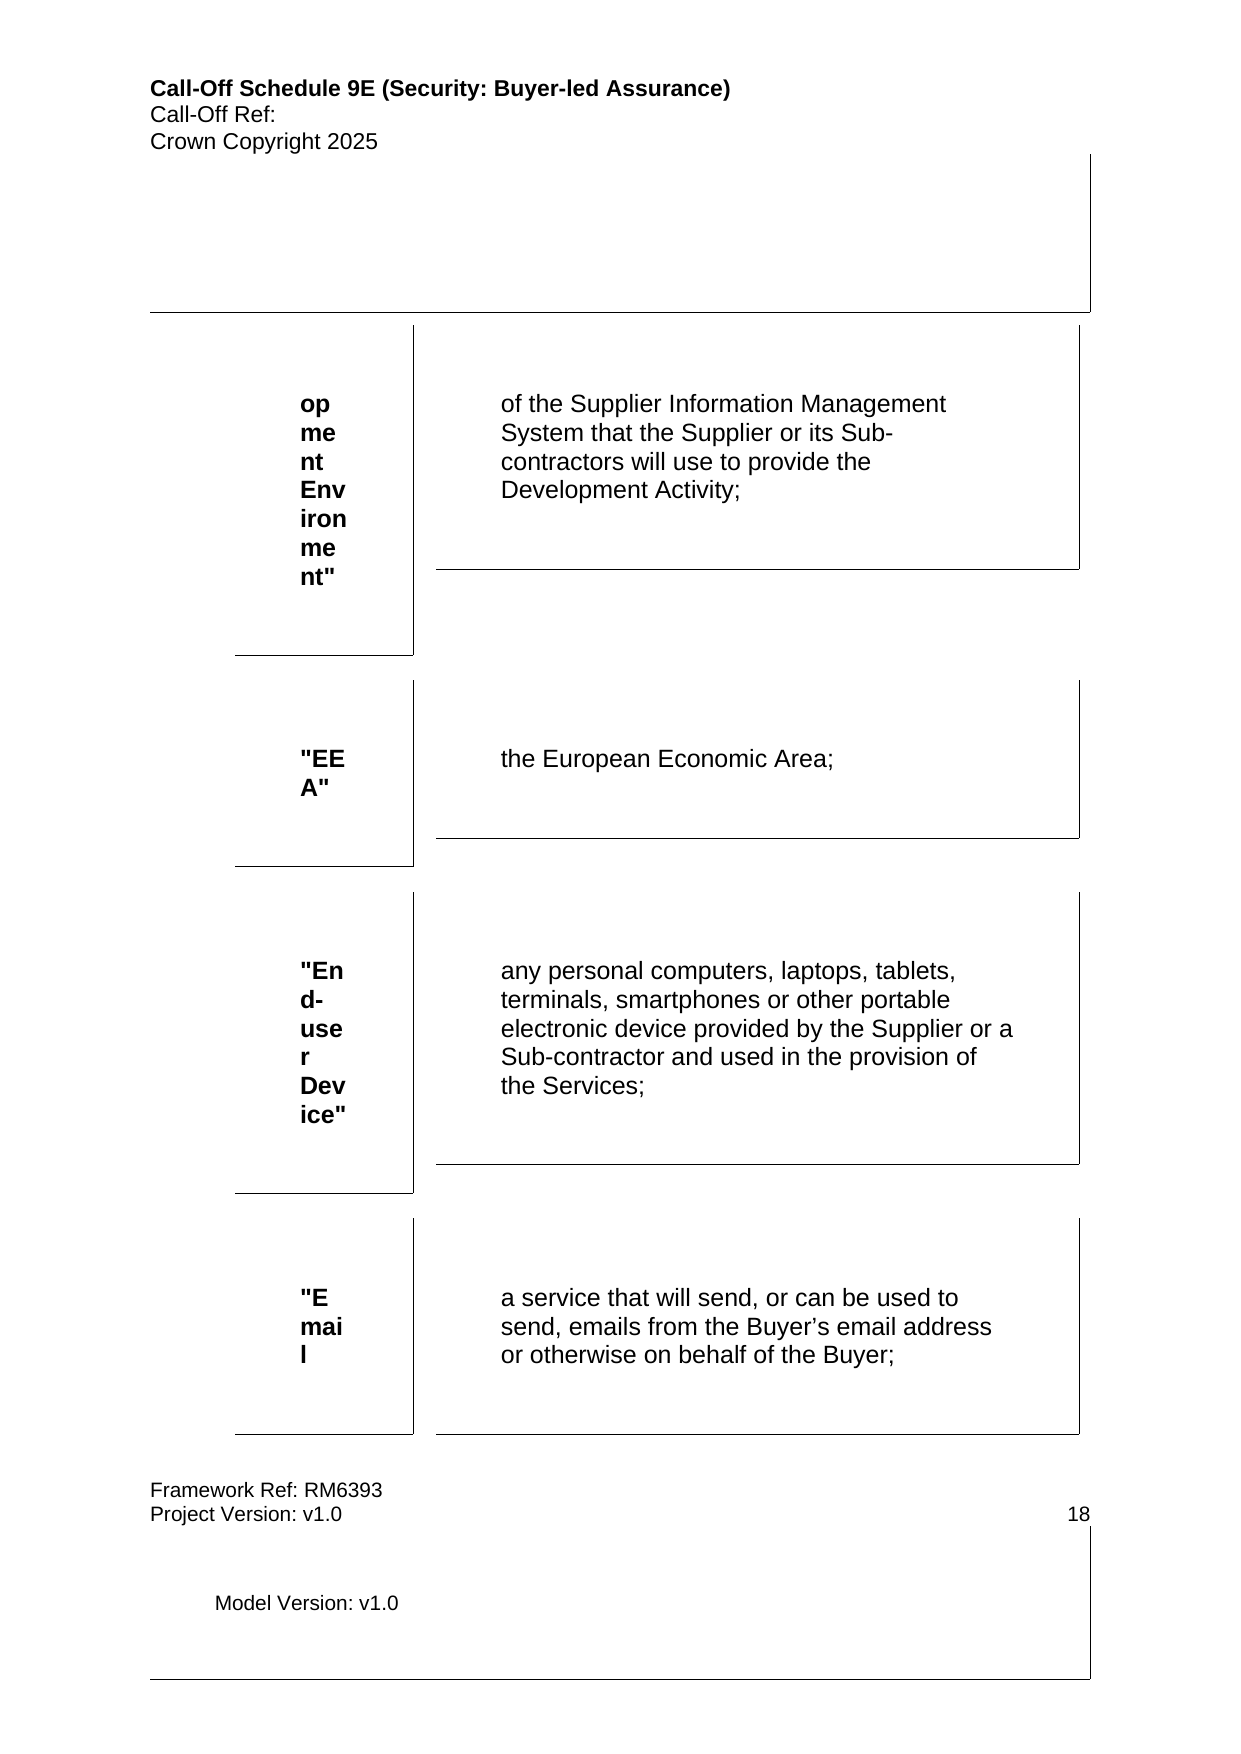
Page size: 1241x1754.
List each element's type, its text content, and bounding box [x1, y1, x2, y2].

table_cell any personal computers, laptops, tablets, terminals, smartphones or other portable electronic device provided by the Supplier or a Sub-contractor and used in the provision of the Services; [425, 879, 1090, 1206]
table_cell of the Supplier Information Management System that the Supplier or its Sub-contractors will use to provide the Development Activity; [425, 312, 1090, 667]
table_cell a service that will send, or can be used to send, emails from the Buyer’s email address or otherwise on behalf of the Buyer; [425, 1206, 1090, 1446]
table_cell "Email [224, 1206, 425, 1446]
table_cell "EEA" [224, 668, 425, 879]
table_cell "End-user Device" [224, 879, 425, 1206]
table_cell opment Environment" [224, 312, 425, 667]
table_cell the European Economic Area; [425, 668, 1090, 879]
